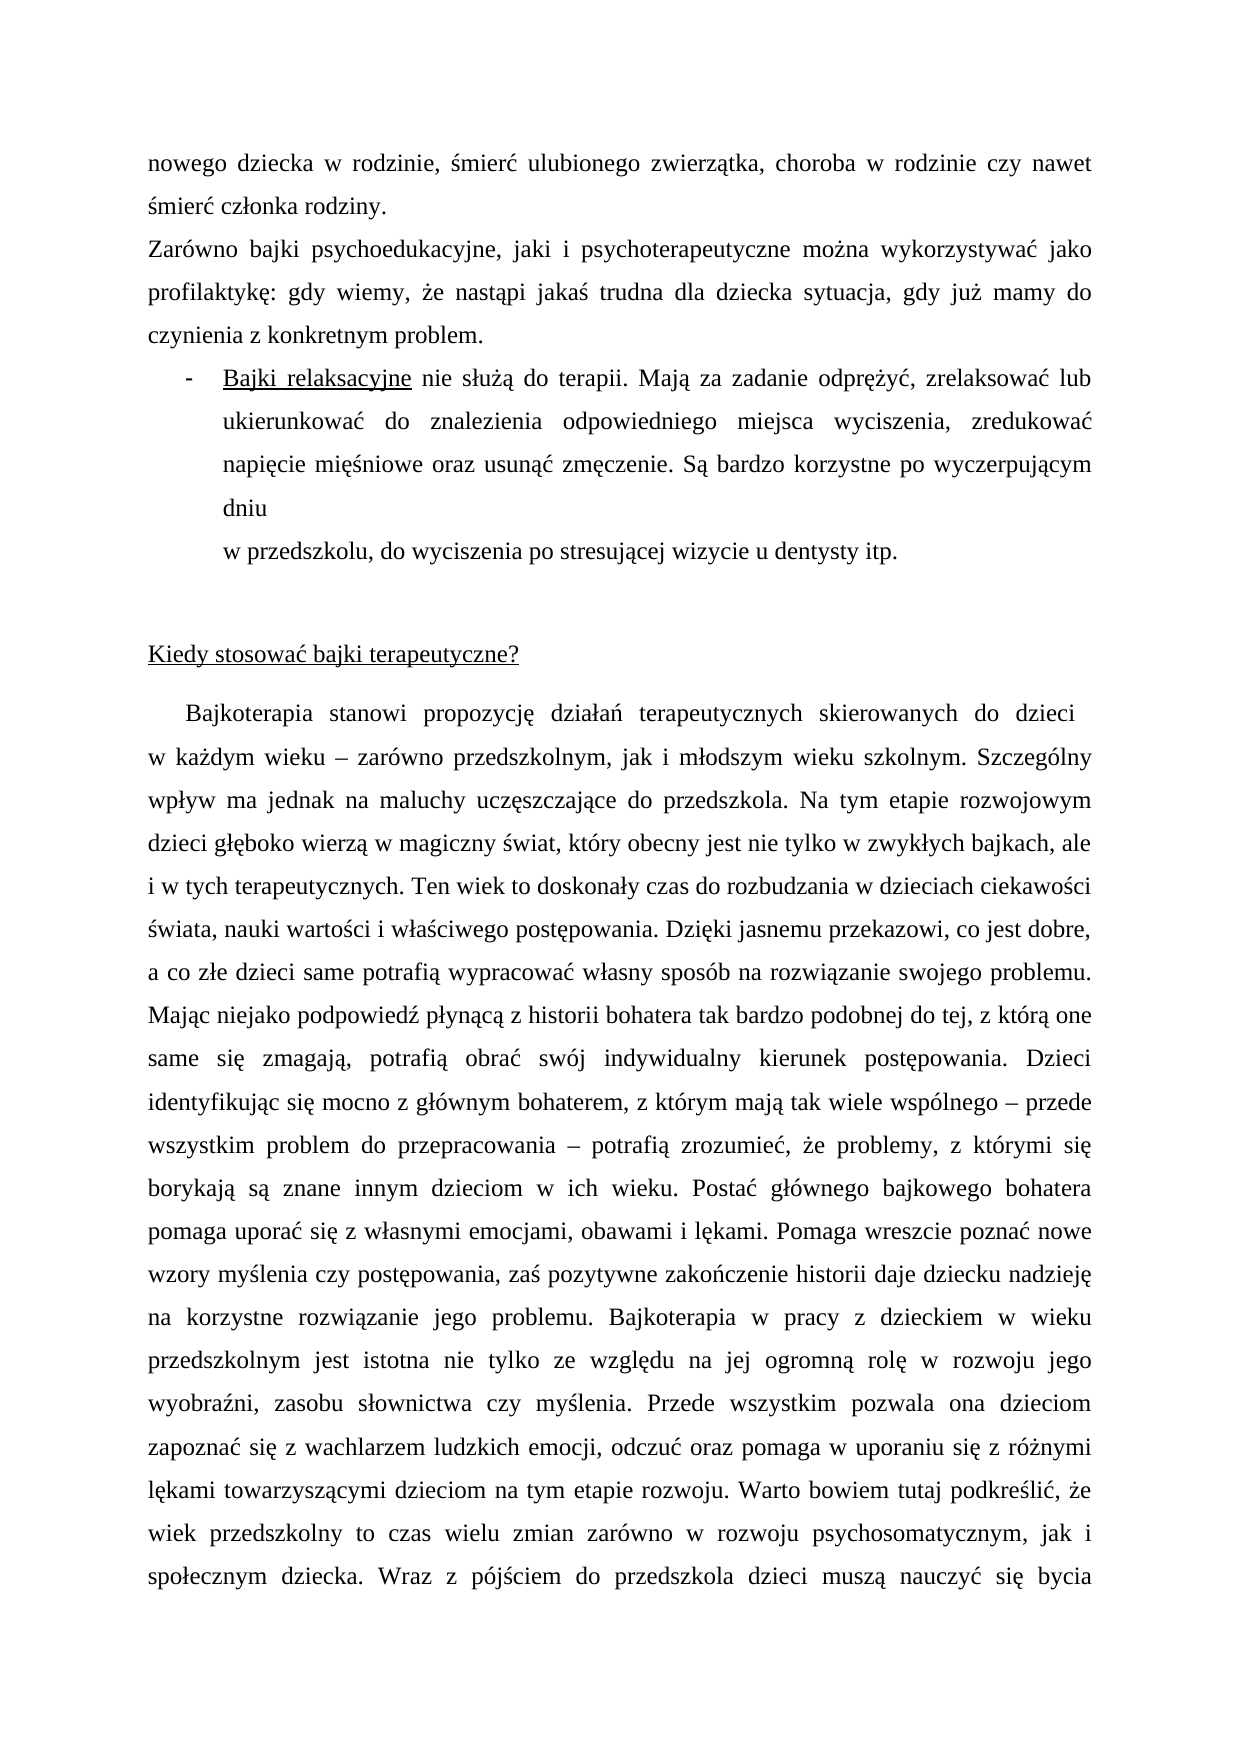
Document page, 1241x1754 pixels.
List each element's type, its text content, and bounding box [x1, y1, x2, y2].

text Zarówno bajki psychoedukacyjne, jaki i psychoterapeutyczne można wykorzystywać jako profilaktykę: gdy wiemy, że nastąpi jakaś trudna dla dziecka sytuacja, gdy już mamy do czynienia z konkretnym problem. [148, 234, 1093, 349]
text nowego dziecka w rodzinie, śmierć ulubionego zwierzątka, choroba w rodzinie czy nawet śmierć członka rodziny. [148, 148, 1093, 219]
text Kiedy stosować bajki terapeutyczne? [148, 639, 1093, 667]
list Bajki relaksacyjne nie służą do terapii. Mają za zadanie odprężyć, zrelaksować lub ukierunkować do znalezienia odpowiedniego miejsca wyciszenia, zredukować napięcie mięśniowe oraz usunąć zmęczenie. Są bardzo korzystne po wyczerpującym dniu w przedszkolu, do wyciszenia po stresującej wizycie u dentysty itp. [185, 363, 1093, 564]
text Bajkoterapia stanowi propozycję działań terapeutycznych skierowanych do dzieci w każdym wieku – zarówno przedszkolnym, jak i młodszym wieku szkolnym. Szczególny wpływ ma jednak na maluchy uczęszczające do przedszkola. Na tym etapie rozwojowym dzieci głęboko wierzą w magiczny świat, który obecny jest nie tylko w zwykłych bajkach, ale i w tych terapeutycznych. Ten wiek to doskonały czas do rozbudzania w dzieciach ciekawości świata, nauki wartości i właściwego postępowania. Dzięki jasnemu przekazowi, co jest dobre, a co złe dzieci same potrafią wypracować własny sposób na rozwiązanie swojego problemu. Mając niejako podpowiedź płynącą z historii bohatera tak bardzo podobnej do tej, z którą one same się zmagają, potrafią obrać swój indywidualny kierunek postępowania. Dzieci identyfikując się mocno z głównym bohaterem, z którym mają tak wiele wspólnego – przede wszystkim problem do przepracowania – potrafią zrozumieć, że problemy, z którymi się borykają są znane innym dzieciom w ich wieku. Postać głównego bajkowego bohatera pomaga uporać się z własnymi emocjami, obawami i lękami. Pomaga wreszcie poznać nowe wzory myślenia czy postępowania, zaś pozytywne zakończenie historii daje dziecku nadzieję na korzystne rozwiązanie jego problemu. Bajkoterapia w pracy z dzieckiem w wieku przedszkolnym jest istotna nie tylko ze względu na jej ogromną rolę w rozwoju jego wyobraźni, zasobu słownictwa czy myślenia. Przede wszystkim pozwala ona dzieciom zapoznać się z wachlarzem ludzkich emocji, odczuć oraz pomaga w uporaniu się z różnymi lękami towarzyszącymi dzieciom na tym etapie rozwoju. Warto bowiem tutaj podkreślić, że wiek przedszkolny to czas wielu zmian zarówno w rozwoju psychosomatycznym, jak i społecznym dziecka. Wraz z pójściem do przedszkola dzieci muszą nauczyć się bycia [148, 698, 1093, 1590]
